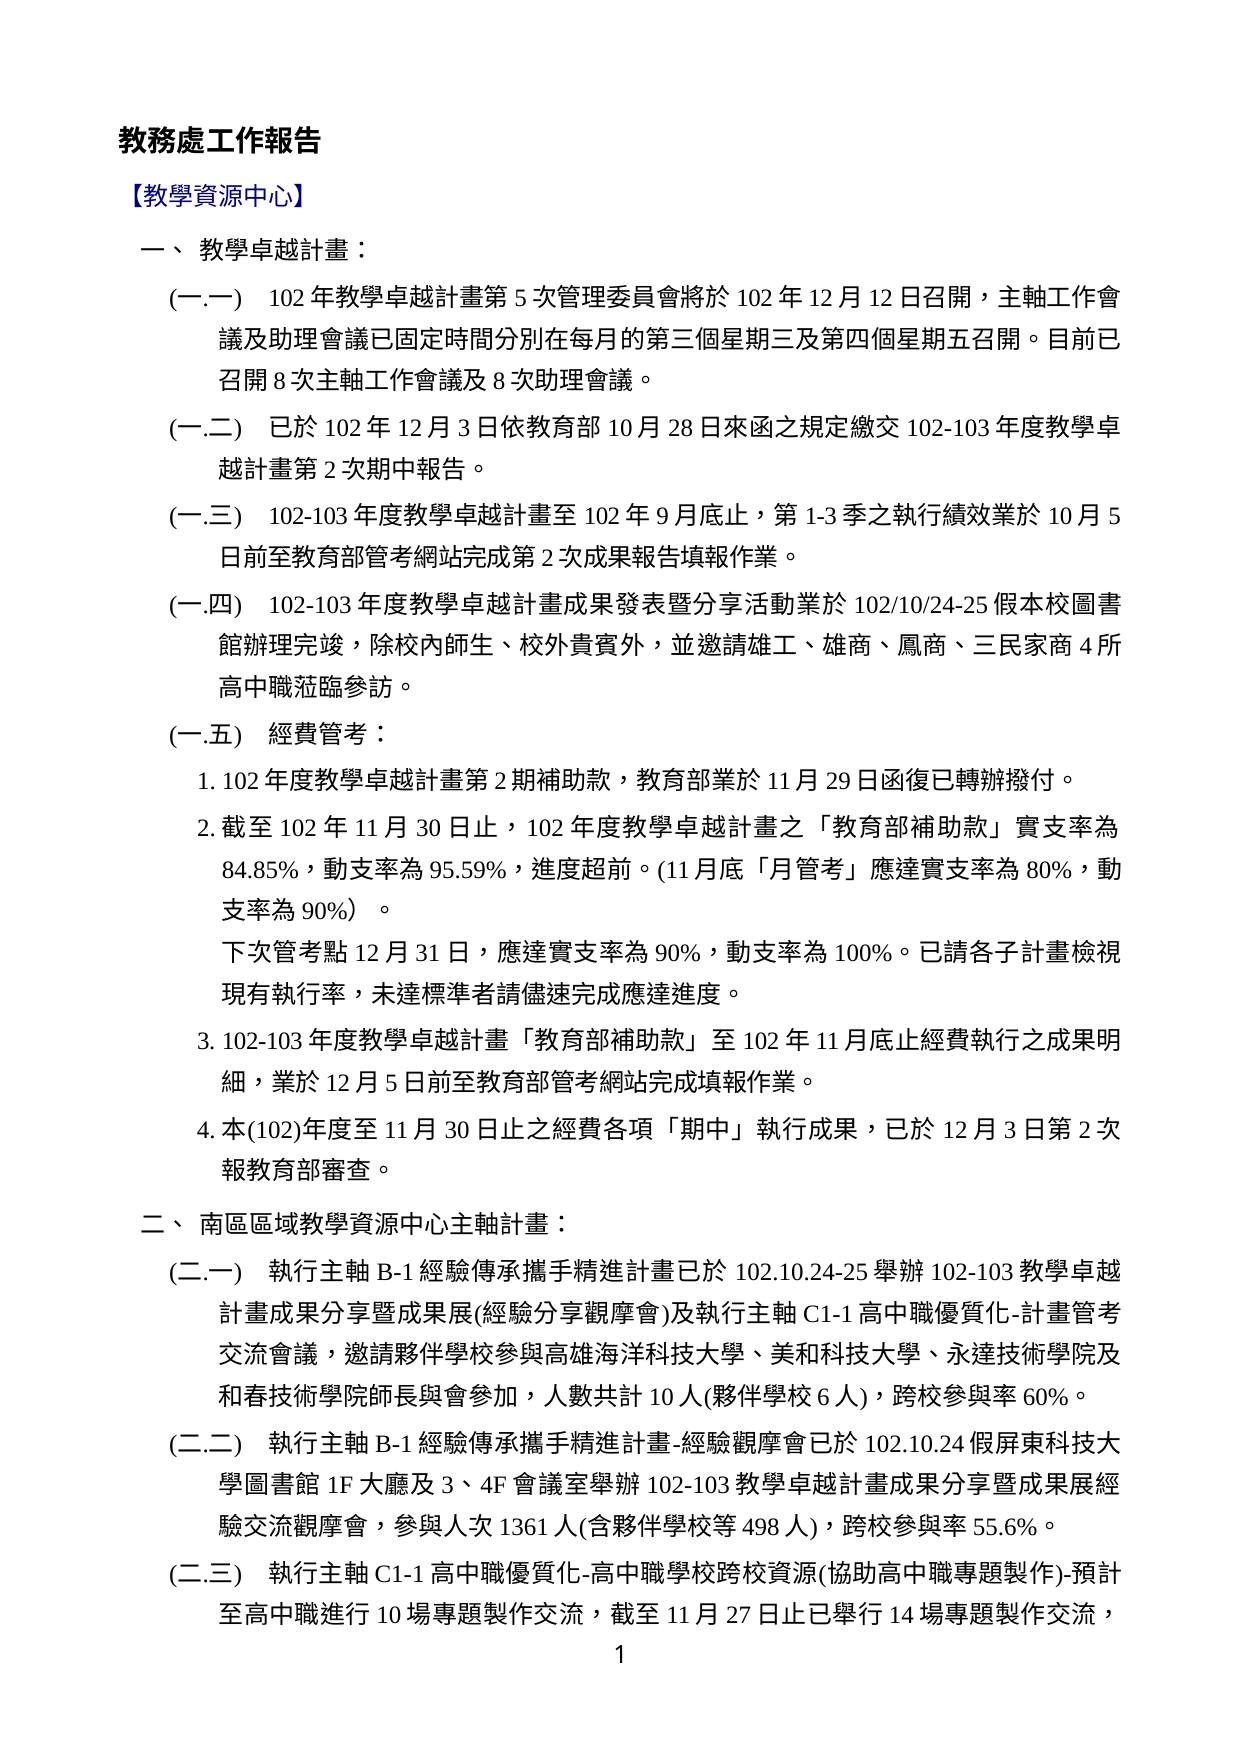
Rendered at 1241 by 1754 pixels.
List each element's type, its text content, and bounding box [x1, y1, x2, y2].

text 【教學資源中心】 [118, 172, 1122, 214]
list 已於102年12月3日依教育部10月28日來函之規定繳交102-103年度教學卓越計畫第2次期中報告。 [169, 403, 1122, 486]
list 南區區域教學資源中心主軸計畫： [141, 1201, 1122, 1242]
list 本(102)年度至11月30日止之經費各項「期中」執行成果，已於12月3日第2次報教育部審查。 [197, 1105, 1122, 1188]
list 102年教學卓越計畫第5次管理委員會將於102年12月12日召開，主軸工作會議及助理會議已固定時間分別在每月的第三個星期三及第四個星期五召開。目前已召開8次主軸工作會議及8次助理會議。 [169, 273, 1122, 398]
list 執行主軸B-1經驗傳承攜手精進計畫已於102.10.24-25舉辦102-103教學卓越計畫成果分享暨成果展(經驗分享觀摩會)及執行主軸C1-1高中職優質化-計畫管考交流會議，邀請夥伴學校參與高雄海洋科技大學、美和科技大學、永達技術學院及和春技術學院師長與會參加，人數共計10人(夥伴學校6人)，跨校參與率60%。 [169, 1247, 1122, 1414]
list 執行主軸C1-1高中職優質化-高中職學校跨校資源(協助高中職專題製作)-預計至高中職進行10場專題製作交流，截至11月27日止已舉行14場專題製作交流， [169, 1549, 1122, 1632]
list 截至102年11月30日止，102年度教學卓越計畫之「教育部補助款」實支率為84.85%，動支率為95.59%，進度超前。(11月底「月管考」應達實支率為80%，動支率為90%）。 下次管考點12月31日，應達實支率為90%，動支率為100%。已請各子計畫檢視現有執行率，未達標準者請儘速完成應達進度。 [197, 803, 1122, 1011]
list 102-103年度教學卓越計畫至102年9月底止，第1-3季之執行績效業於10月5日前至教育部管考網站完成第2次成果報告填報作業。 [169, 491, 1122, 575]
list 教學卓越計畫： [141, 226, 1122, 268]
list 經費管考： [169, 710, 1122, 751]
list 102-103年度教學卓越計畫成果發表暨分享活動業於102/10/24-25假本校圖書館辦理完竣，除校內師生、校外貴賓外，並邀請雄工、雄商、鳳商、三民家商4所高中職蒞臨參訪。 [169, 580, 1122, 705]
list 102年度教學卓越計畫第2期補助款，教育部業於11月29日函復已轉辦撥付。 [197, 756, 1122, 798]
list 102-103年度教學卓越計畫「教育部補助款」至102年11月底止經費執行之成果明細，業於12月5日前至教育部管考網站完成填報作業。 [197, 1016, 1122, 1100]
list 執行主軸B-1經驗傳承攜手精進計畫-經驗觀摩會已於102.10.24假屏東科技大學圖書館1F大廳及3、4F會議室舉辦102-103教學卓越計畫成果分享暨成果展經驗交流觀摩會，參與人次1361人(含夥伴學校等498人)，跨校參與率55.6%。 [169, 1419, 1122, 1544]
text 教務處工作報告 [118, 118, 1122, 160]
